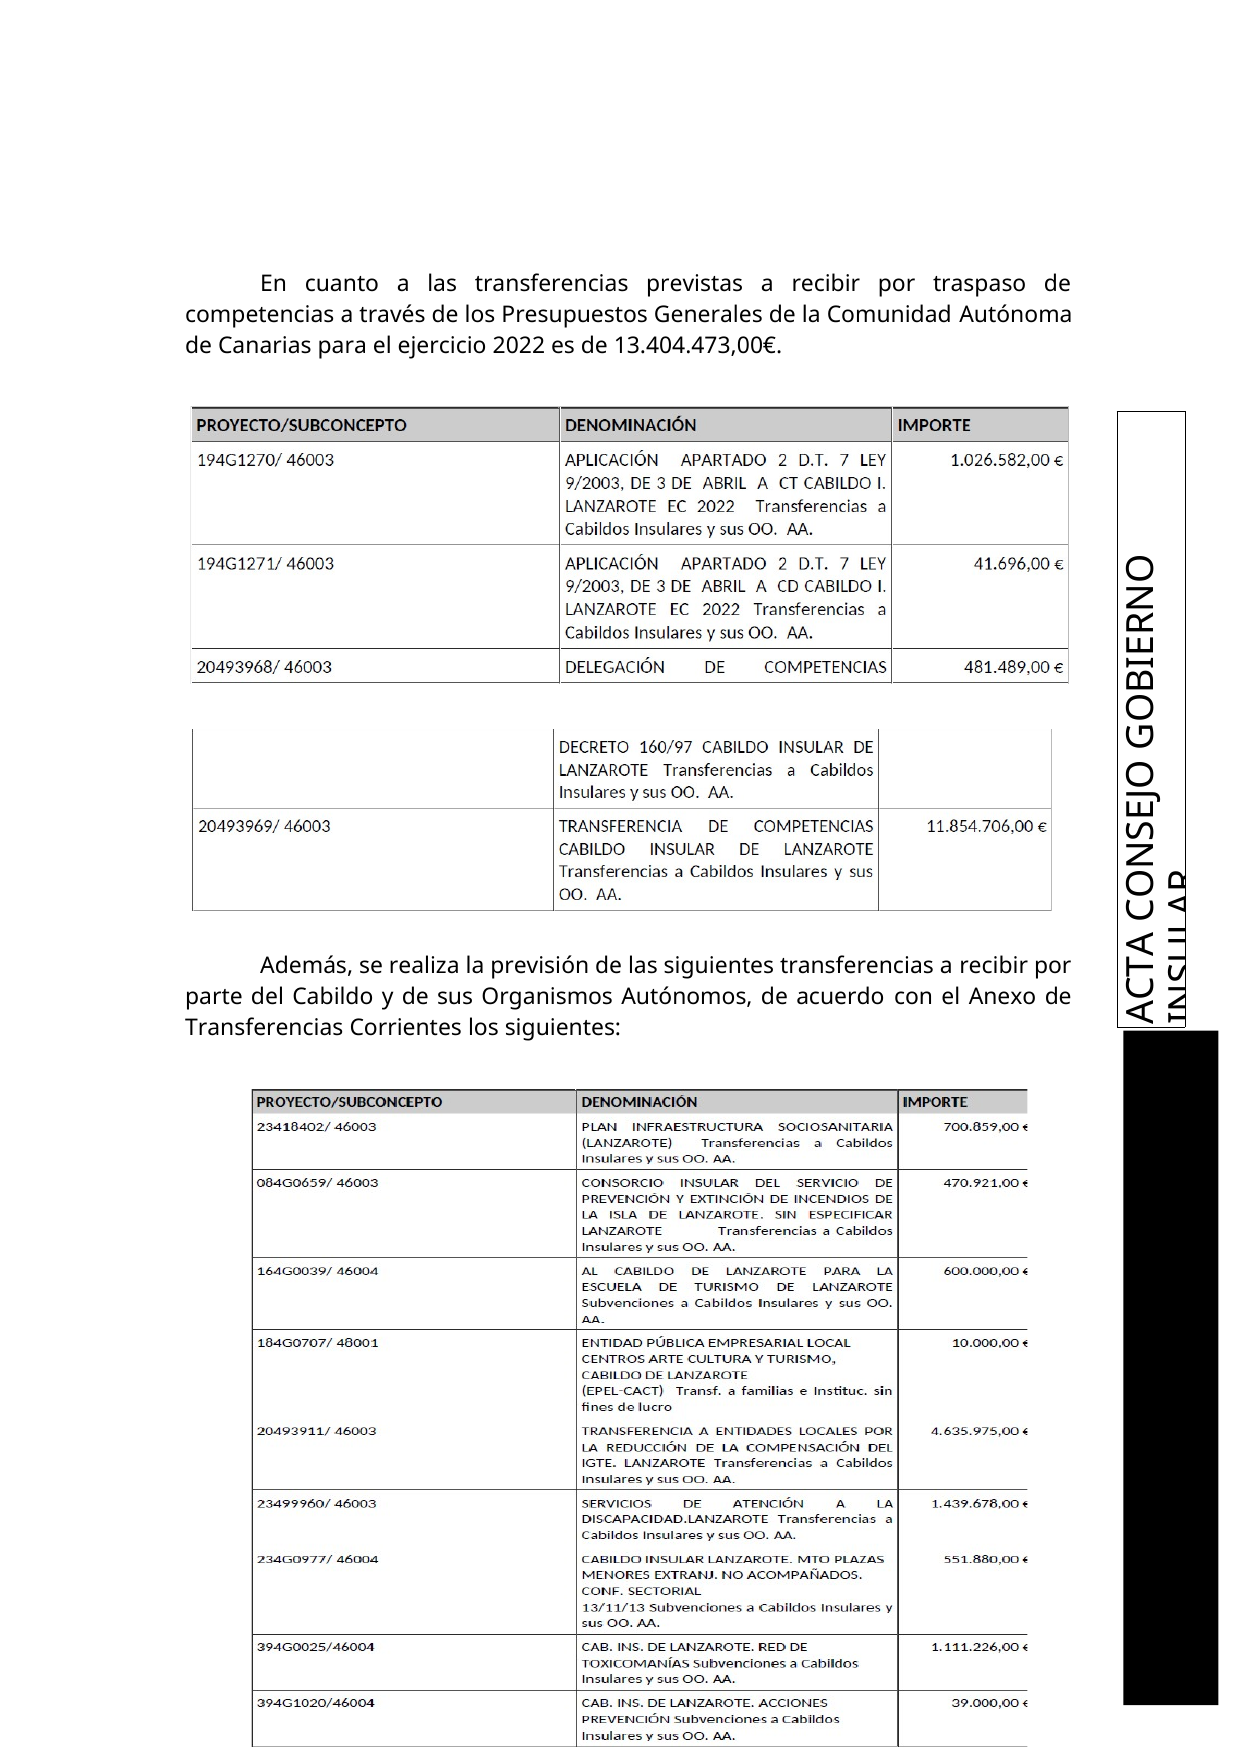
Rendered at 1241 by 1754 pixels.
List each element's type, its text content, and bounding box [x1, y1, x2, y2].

text En cuanto a las transferencias previstas a recibir por traspaso de competencias a través de los Presupuestos Generales de la Comunidad Autónoma de Canarias para el ejercicio 2022 es de 13.404.473,00€. [185, 267, 1072, 361]
text ACTA CONSEJO GOBIERNO INSULAR [1118, 414, 1183, 1027]
picture [251, 1089, 1028, 1747]
picture [191, 729, 1052, 911]
text Además, se realiza la previsión de las siguientes transferencias a recibir por parte del Cabildo y de sus Organismos Autónomos, de acuerdo con el Anexo de Transferencias Corrientes los siguientes: [185, 948, 1071, 1042]
picture [190, 406, 1069, 684]
